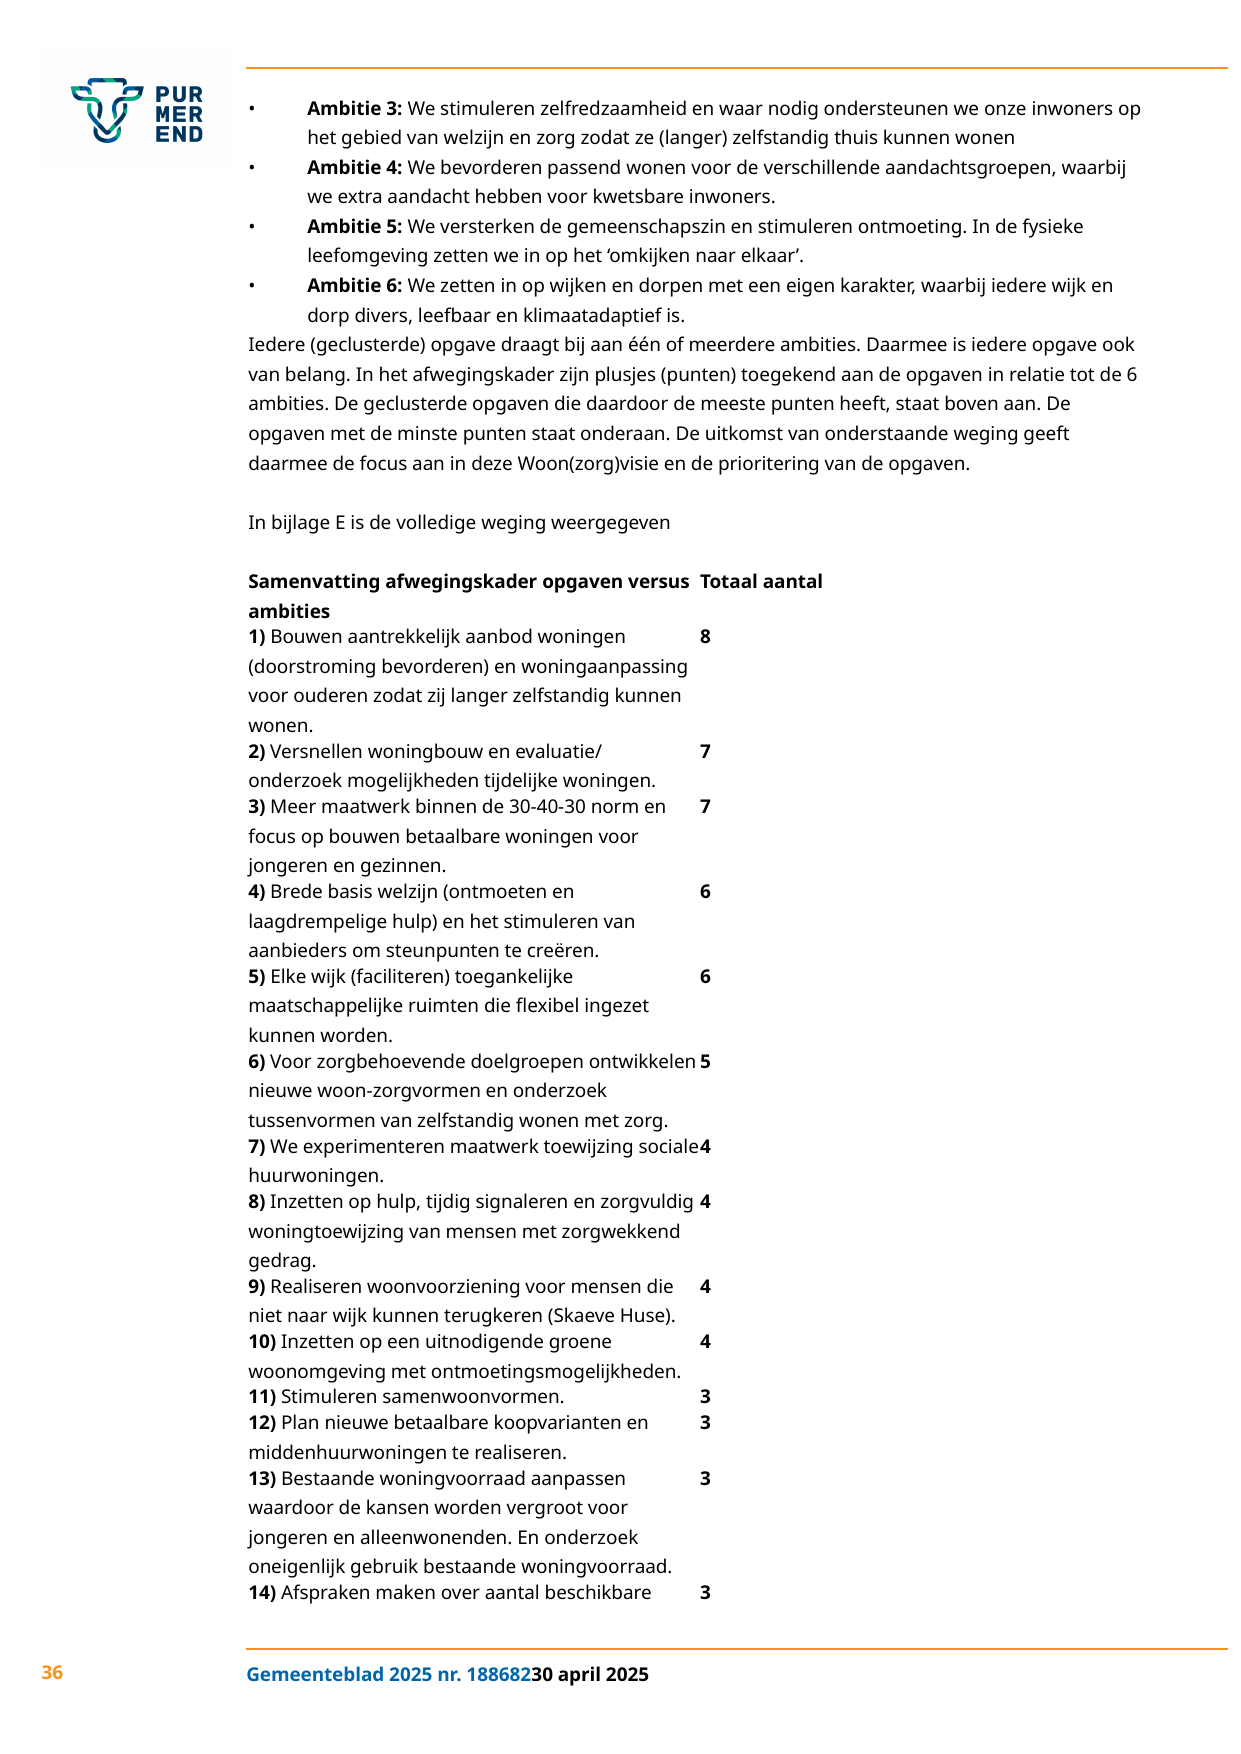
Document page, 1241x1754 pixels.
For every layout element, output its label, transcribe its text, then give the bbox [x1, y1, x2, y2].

table_cell 7) We experimenteren maatwerk toewijzing sociale huurwoningen. [248, 1133, 700, 1188]
table_cell 8) Inzetten op hulp, tijdig signaleren en zorgvuldig woningtoewijzing van mensen met zorgwekkend gedrag. [248, 1188, 700, 1273]
text In bijlage E is de volledige weging weergegeven [248, 509, 1152, 535]
list Ambitie 6: We zetten in op wijken en dorpen met een eigen karakter, waarbij iedere wijk en dorp divers, leefbaar en klimaatadaptief is. [248, 272, 1152, 328]
table_cell 8 [700, 624, 1152, 738]
table_header Samenvatting afwegingskader opgaven versus ambities [248, 568, 700, 623]
table_cell 7 [700, 738, 1152, 793]
table_cell 3 [700, 1384, 1152, 1409]
text Iedere (geclusterde) opgave draagt bij aan één of meerdere ambities. Daarmee is iedere opgave ook van belang. In het afwegingskader zijn plusjes (punten) toegekend aan de opgaven in relatie tot de 6 ambities. De geclusterde opgaven die daardoor de meeste punten heeft, staat boven aan. De opgaven met de minste punten staat onderaan. De uitkomst van onderstaande weging geeft daarmee de focus aan in deze Woon(zorg)visie en de prioritering van de opgaven. [248, 331, 1152, 476]
table_cell 3 [700, 1410, 1152, 1465]
table_cell 9) Realiseren woonvoorziening voor mensen die niet naar wijk kunnen terugkeren (Skaeve Huse). [248, 1273, 700, 1328]
table_header Totaal aantal [700, 568, 1152, 623]
list Ambitie 3: We stimuleren zelfredzaamheid en waar nodig ondersteunen we onze inwoners op het gebied van welzijn en zorg zodat ze (langer) zelfstandig thuis kunnen wonen [248, 95, 1152, 150]
table_cell 4 [700, 1273, 1152, 1328]
table_cell 11) Stimuleren samenwoonvormen. [248, 1384, 700, 1409]
table_cell 3) Meer maatwerk binnen de 30-40-30 norm en focus op bouwen betaalbare woningen voor jongeren en gezinnen. [248, 793, 700, 878]
list Ambitie 5: We versterken de gemeenschapszin en stimuleren ontmoeting. In de fysieke leefomgeving zetten we in op het ‘omkijken naar elkaar’. [248, 213, 1152, 268]
table_cell 6 [700, 963, 1152, 1048]
table_cell 6) Voor zorgbehoevende doelgroepen ontwikkelen nieuwe woon-zorgvormen en onderzoek tussenvormen van zelfstandig wonen met zorg. [248, 1048, 700, 1133]
table_cell 12) Plan nieuwe betaalbare koopvarianten en middenhuurwoningen te realiseren. [248, 1410, 700, 1465]
table_cell 4 [700, 1133, 1152, 1188]
table_cell 4 [700, 1188, 1152, 1273]
table_cell 5 [700, 1048, 1152, 1133]
table_cell 2) Versnellen woningbouw en evaluatie/ onderzoek mogelijkheden tijdelijke woningen. [248, 738, 700, 793]
table_cell 4) Brede basis welzijn (ontmoeten en laagdrempelige hulp) en het stimuleren van aanbieders om steunpunten te creëren. [248, 878, 700, 963]
picture [41, 47, 231, 172]
table_cell 3 [700, 1465, 1152, 1579]
table_cell 13) Bestaande woningvoorraad aanpassen waardoor de kansen worden vergroot voor jongeren en alleenwonenden. En onderzoek oneigenlijk gebruik bestaande woningvoorraad. [248, 1465, 700, 1579]
table_cell 10) Inzetten op een uitnodigende groene woonomgeving met ontmoetingsmogelijkheden. [248, 1329, 700, 1384]
table_cell 3 [700, 1579, 1152, 1605]
table_cell 6 [700, 878, 1152, 963]
table_cell 5) Elke wijk (faciliteren) toegankelijke maatschappelijke ruimten die flexibel ingezet kunnen worden. [248, 963, 700, 1048]
table_cell 1) Bouwen aantrekkelijk aanbod woningen (doorstroming bevorderen) en woningaanpassing voor ouderen zodat zij langer zelfstandig kunnen wonen. [248, 624, 700, 738]
table_cell 4 [700, 1329, 1152, 1384]
list Ambitie 4: We bevorderen passend wonen voor de verschillende aandachtsgroepen, waarbij we extra aandacht hebben voor kwetsbare inwoners. [248, 154, 1152, 209]
table_cell 7 [700, 793, 1152, 878]
table_cell 14) Afspraken maken over aantal beschikbare [248, 1579, 700, 1605]
